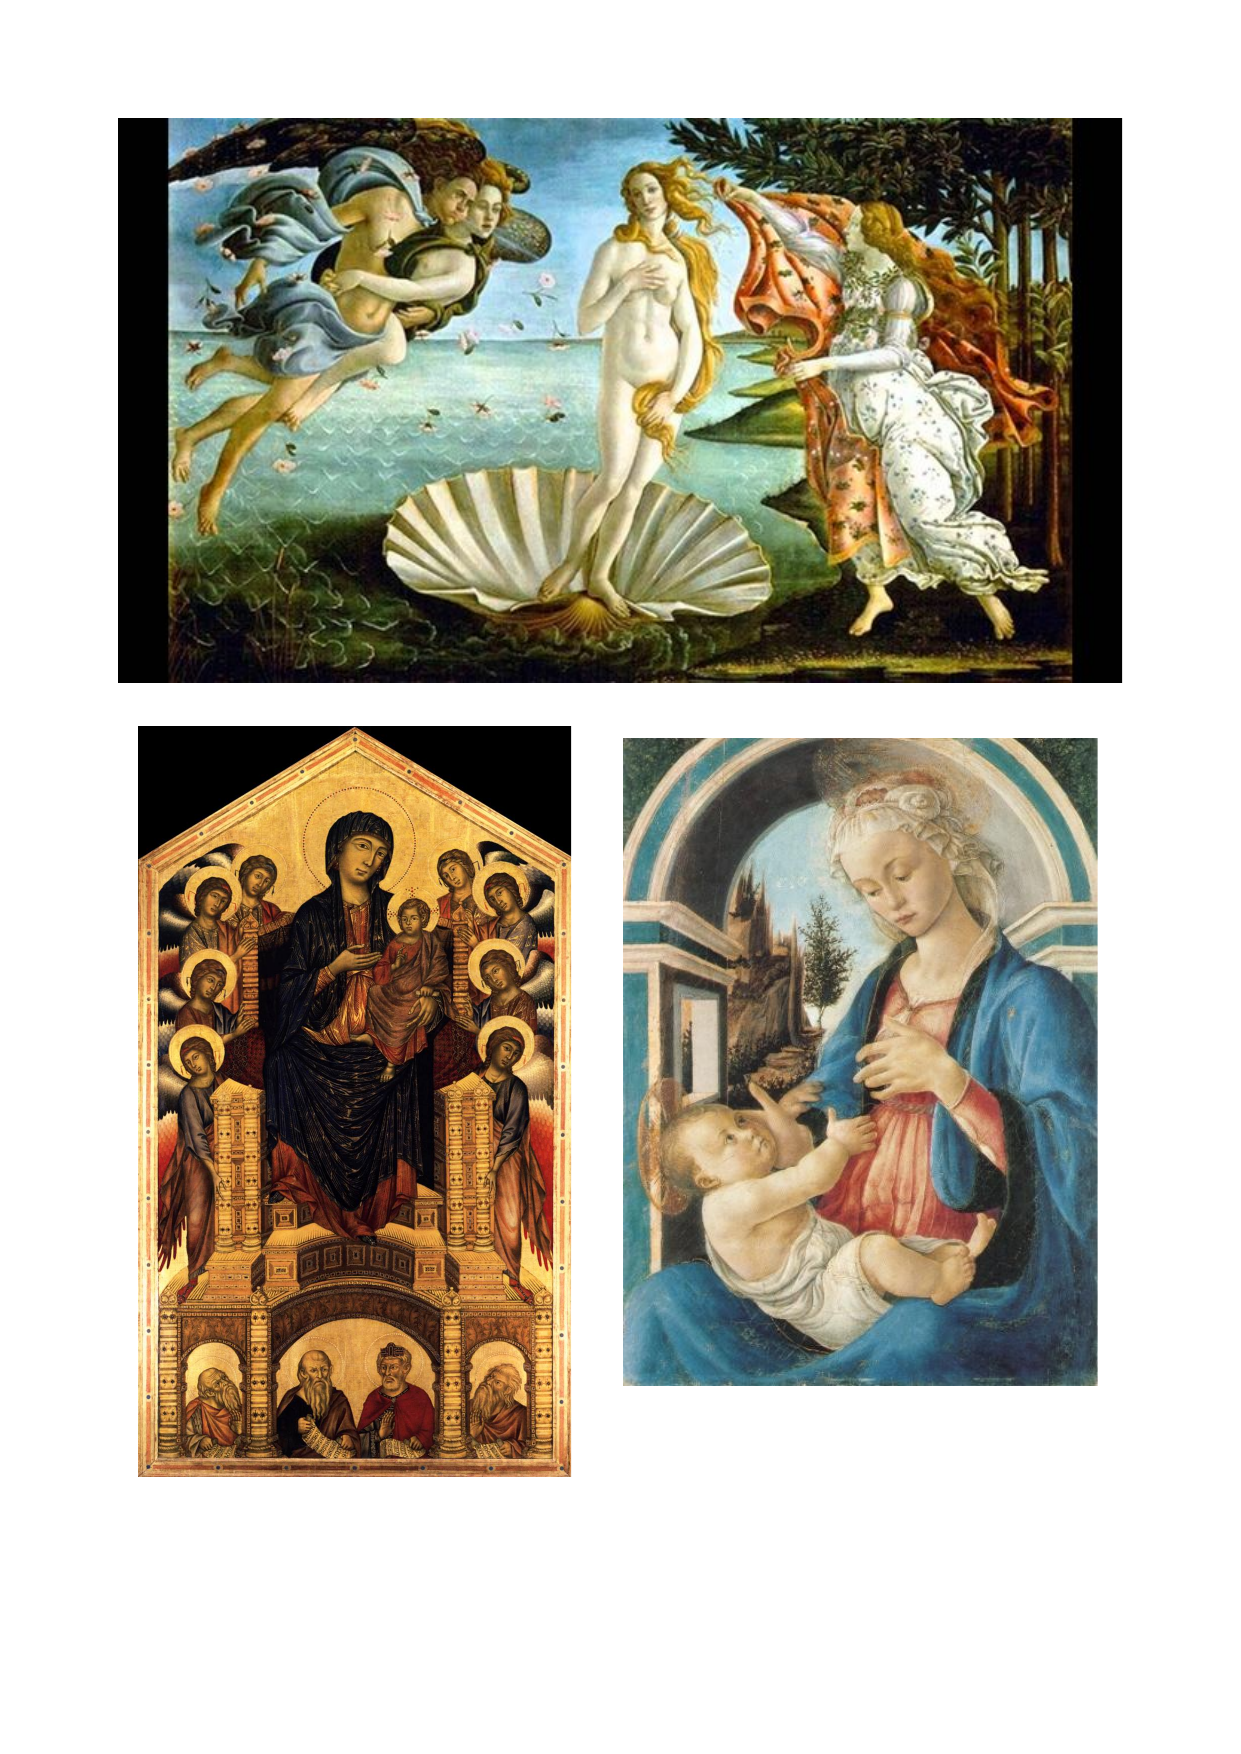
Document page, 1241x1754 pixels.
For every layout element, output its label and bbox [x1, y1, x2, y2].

picture [138, 726, 572, 1477]
picture [118, 118, 1123, 683]
picture [623, 738, 1098, 1386]
